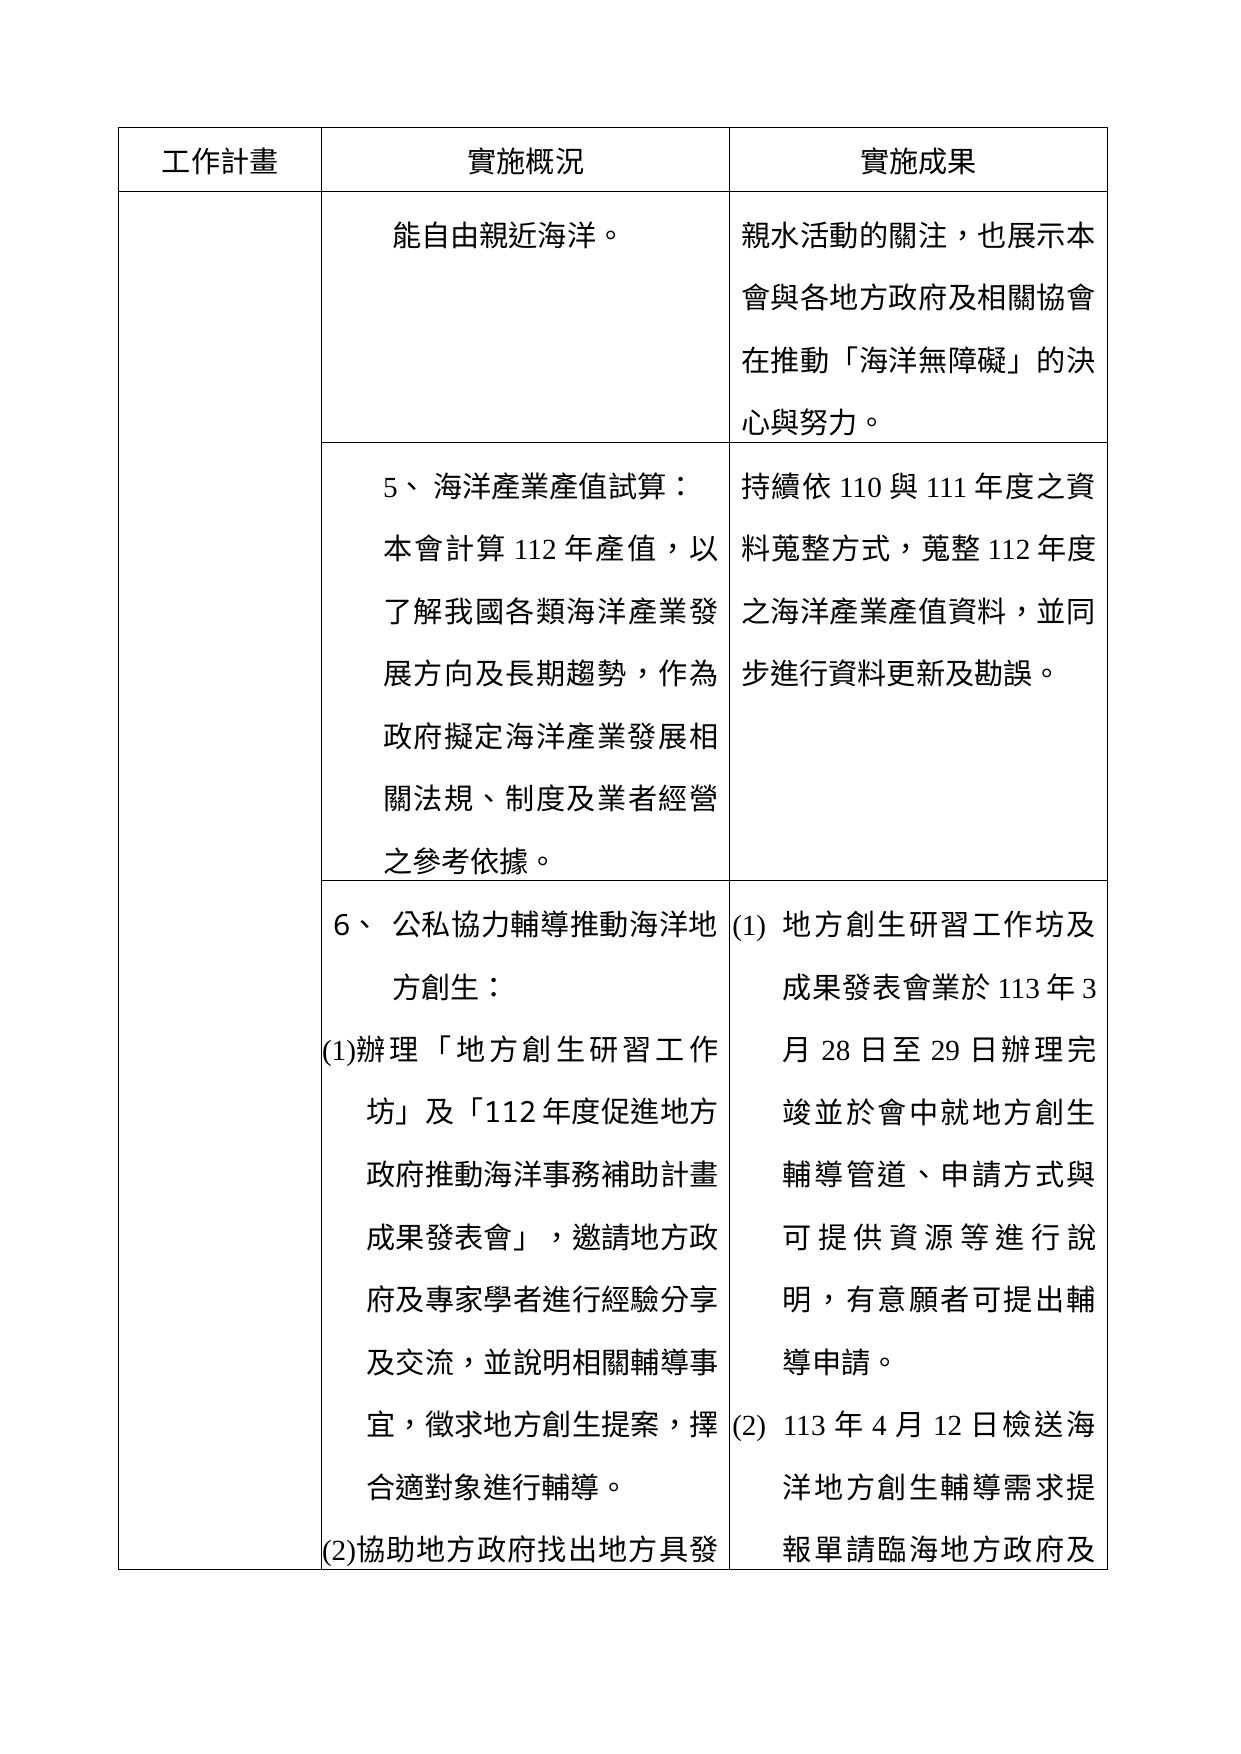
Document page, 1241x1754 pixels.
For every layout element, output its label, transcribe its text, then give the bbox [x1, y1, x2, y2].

table_cell 海洋產業產值試算： 本會計算112年產值，以了解我國各類海洋產業發展方向及長期趨勢，作為政府擬定海洋產業發展相關法規、制度及業者經營之參考依據。 [322, 443, 729, 880]
table_cell 能自由親近海洋。 [322, 192, 729, 442]
table_cell [119, 192, 321, 1569]
table_header 實施概況 [322, 128, 729, 191]
table_cell 持續依110與111年度之資料蒐整方式，蒐整112年度之海洋產業產值資料，並同步進行資料更新及勘誤。 [730, 443, 1107, 880]
table_cell 地方創生研習工作坊及成果發表會業於113年3月28日至29日辦理完竣並於會中就地方創生輔導管道、申請方式與可提供資源等進行說明，有意願者可提出輔導申請。 113年4月12日檢送海洋地方創生輔導需求提報單請臨海地方政府及民間團體提出輔導申請。 113年6月27日辦理「113年海洋地方創生現地輔導提案審查會議」，擇地方政府3案及民間團體1案進行輔導。 [730, 881, 1107, 1569]
table_cell 公私協力輔導推動海洋地方創生： 辦理「地方創生研習工作坊」及「112年度促進地方政府推動海洋事務補助計畫成果發表會」，邀請地方政府及專家學者進行經驗分享及交流，並說明相關輔導事宜，徵求地方創生提案，擇合適對象進行輔導。 協助地方政府找出地方具發 [322, 881, 729, 1569]
table_header 實施成果 [730, 128, 1107, 191]
table_cell 親水活動的關注，也展示本會與各地方政府及相關協會在推動「海洋無障礙」的決心與努力。 [730, 192, 1107, 442]
table_header 工作計畫 [119, 128, 321, 191]
